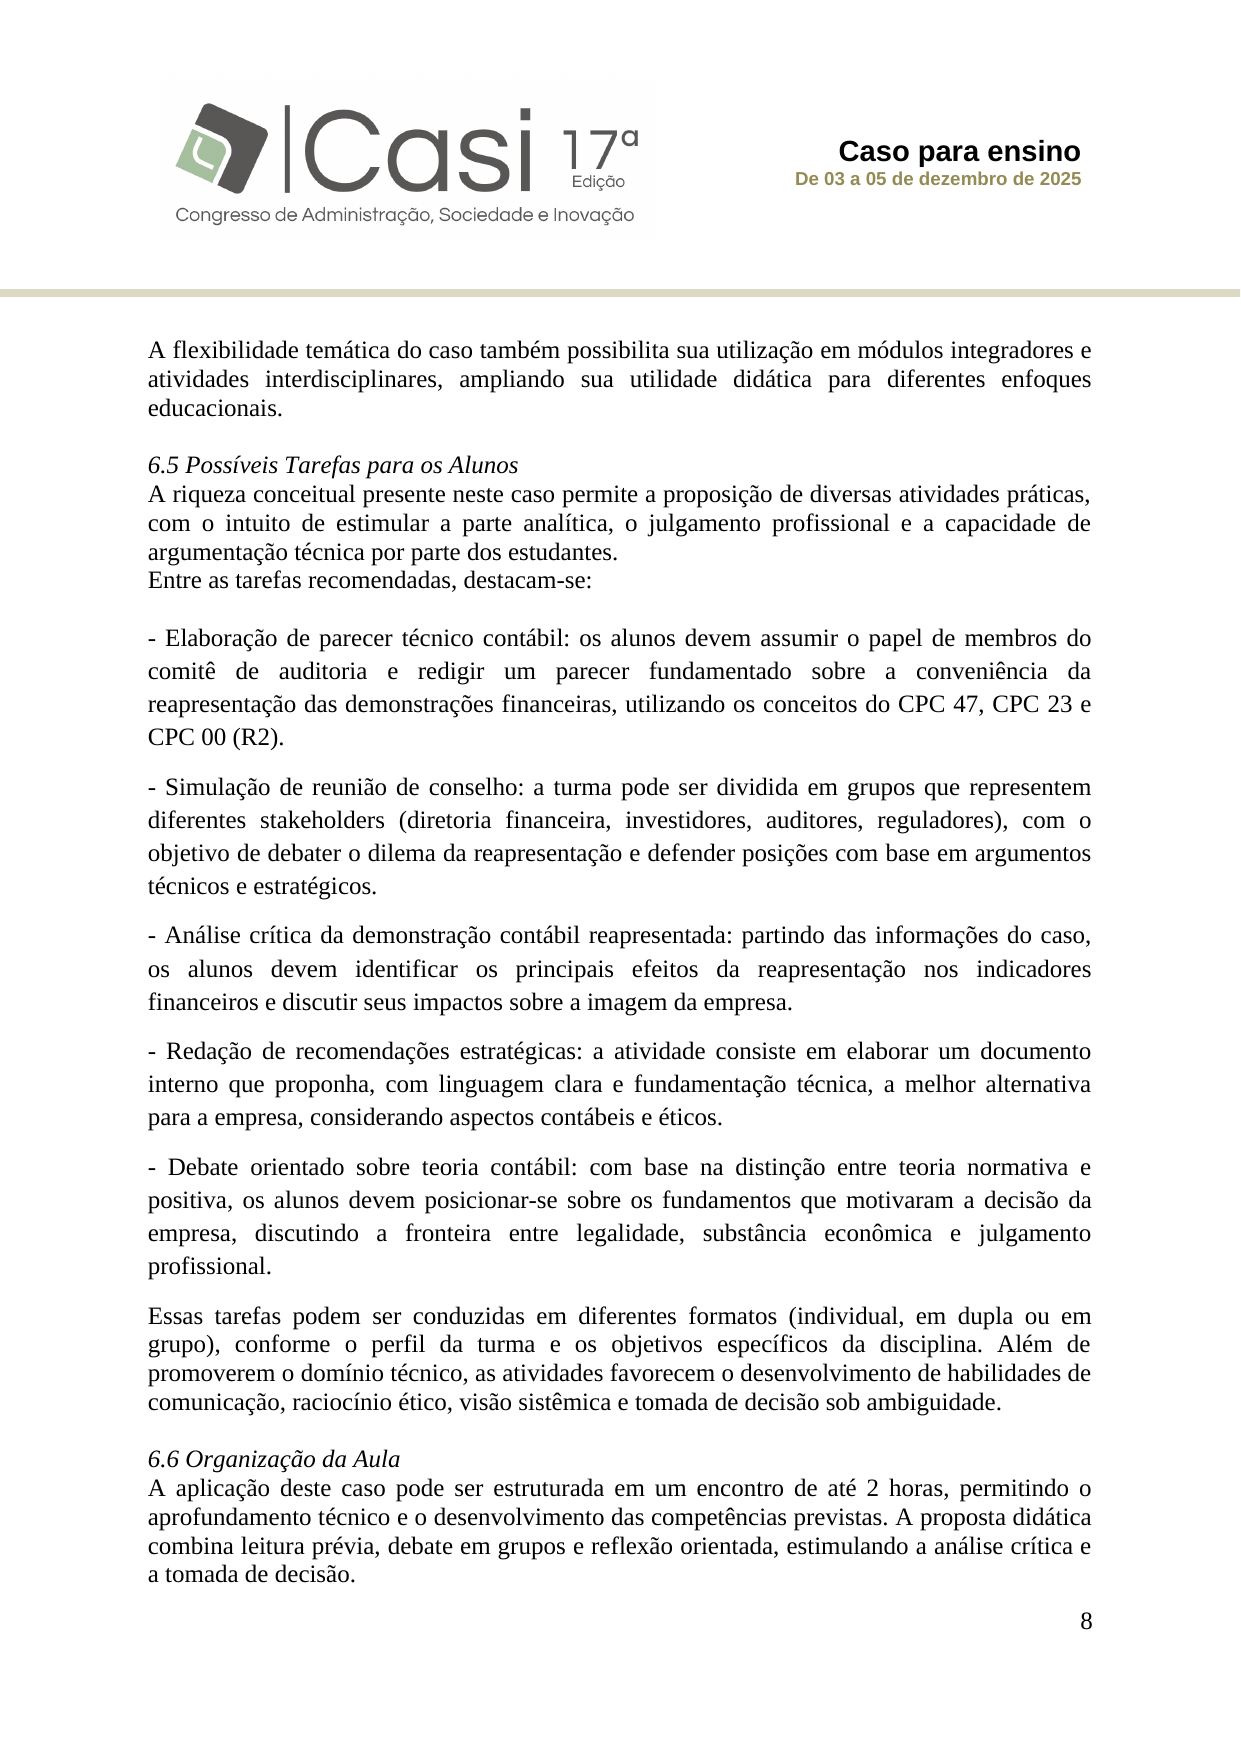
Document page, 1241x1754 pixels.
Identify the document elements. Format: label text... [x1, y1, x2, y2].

text - Análise crítica da demonstração contábil reapresentada: partindo das informações do caso, os alunos devem identificar os principais efeitos da reapresentação nos indicadores financeiros e discutir seus impactos sobre a imagem da empresa. [148, 921, 1092, 1015]
text 6.6 Organização da Aula [148, 1444, 1092, 1473]
text A aplicação deste caso pode ser estruturada em um encontro de até 2 horas, permitindo o aprofundamento técnico e o desenvolvimento das competências previstas. A proposta didática combina leitura prévia, debate em grupos e reflexão orientada, estimulando a análise crítica e a tomada de decisão. [148, 1473, 1092, 1588]
text Essas tarefas podem ser conduzidas em diferentes formatos (individual, em dupla ou em grupo), conforme o perfil da turma e os objetivos específicos da disciplina. Além de promoverem o domínio técnico, as atividades favorecem o desenvolvimento de habilidades de comunicação, raciocínio ético, visão sistêmica e tomada de decisão sob ambiguidade. [148, 1301, 1092, 1416]
text A flexibilidade temática do caso também possibilita sua utilização em módulos integradores e atividades interdisciplinares, ampliando sua utilidade didática para diferentes enfoques educacionais. [148, 336, 1092, 422]
text A riqueza conceitual presente neste caso permite a proposição de diversas atividades práticas, com o intuito de estimular a parte analítica, o julgamento profissional e a capacidade de argumentação técnica por parte dos estudantes. [148, 479, 1092, 566]
text - Debate orientado sobre teoria contábil: com base na distinção entre teoria normativa e positiva, os alunos devem posicionar-se sobre os fundamentos que motivaram a decisão da empresa, discutindo a fronteira entre legalidade, substância econômica e julgamento profissional. [148, 1152, 1092, 1280]
text - Elaboração de parecer técnico contábil: os alunos devem assumir o papel de membros do comitê de auditoria e redigir um parecer fundamentado sobre a conveniência da reapresentação das demonstrações financeiras, utilizando os conceitos do CPC 47, CPC 23 e CPC 00 (R2). [148, 623, 1092, 751]
text Entre as tarefas recomendadas, destacam-se: [148, 566, 1092, 594]
text - Simulação de reunião de conselho: a turma pode ser dividida em grupos que representem diferentes stakeholders (diretoria financeira, investidores, auditores, reguladores), com o objetivo de debater o dilema da reapresentação e defender posições com base em argumentos técnicos e estratégicos. [148, 772, 1092, 900]
text - Redação de recomendações estratégicas: a atividade consiste em elaborar um documento interno que proponha, com linguagem clara e fundamentação técnica, a melhor alternativa para a empresa, considerando aspectos contábeis e éticos. [148, 1036, 1092, 1131]
text 6.5 Possíveis Tarefas para os Alunos [148, 451, 1092, 479]
